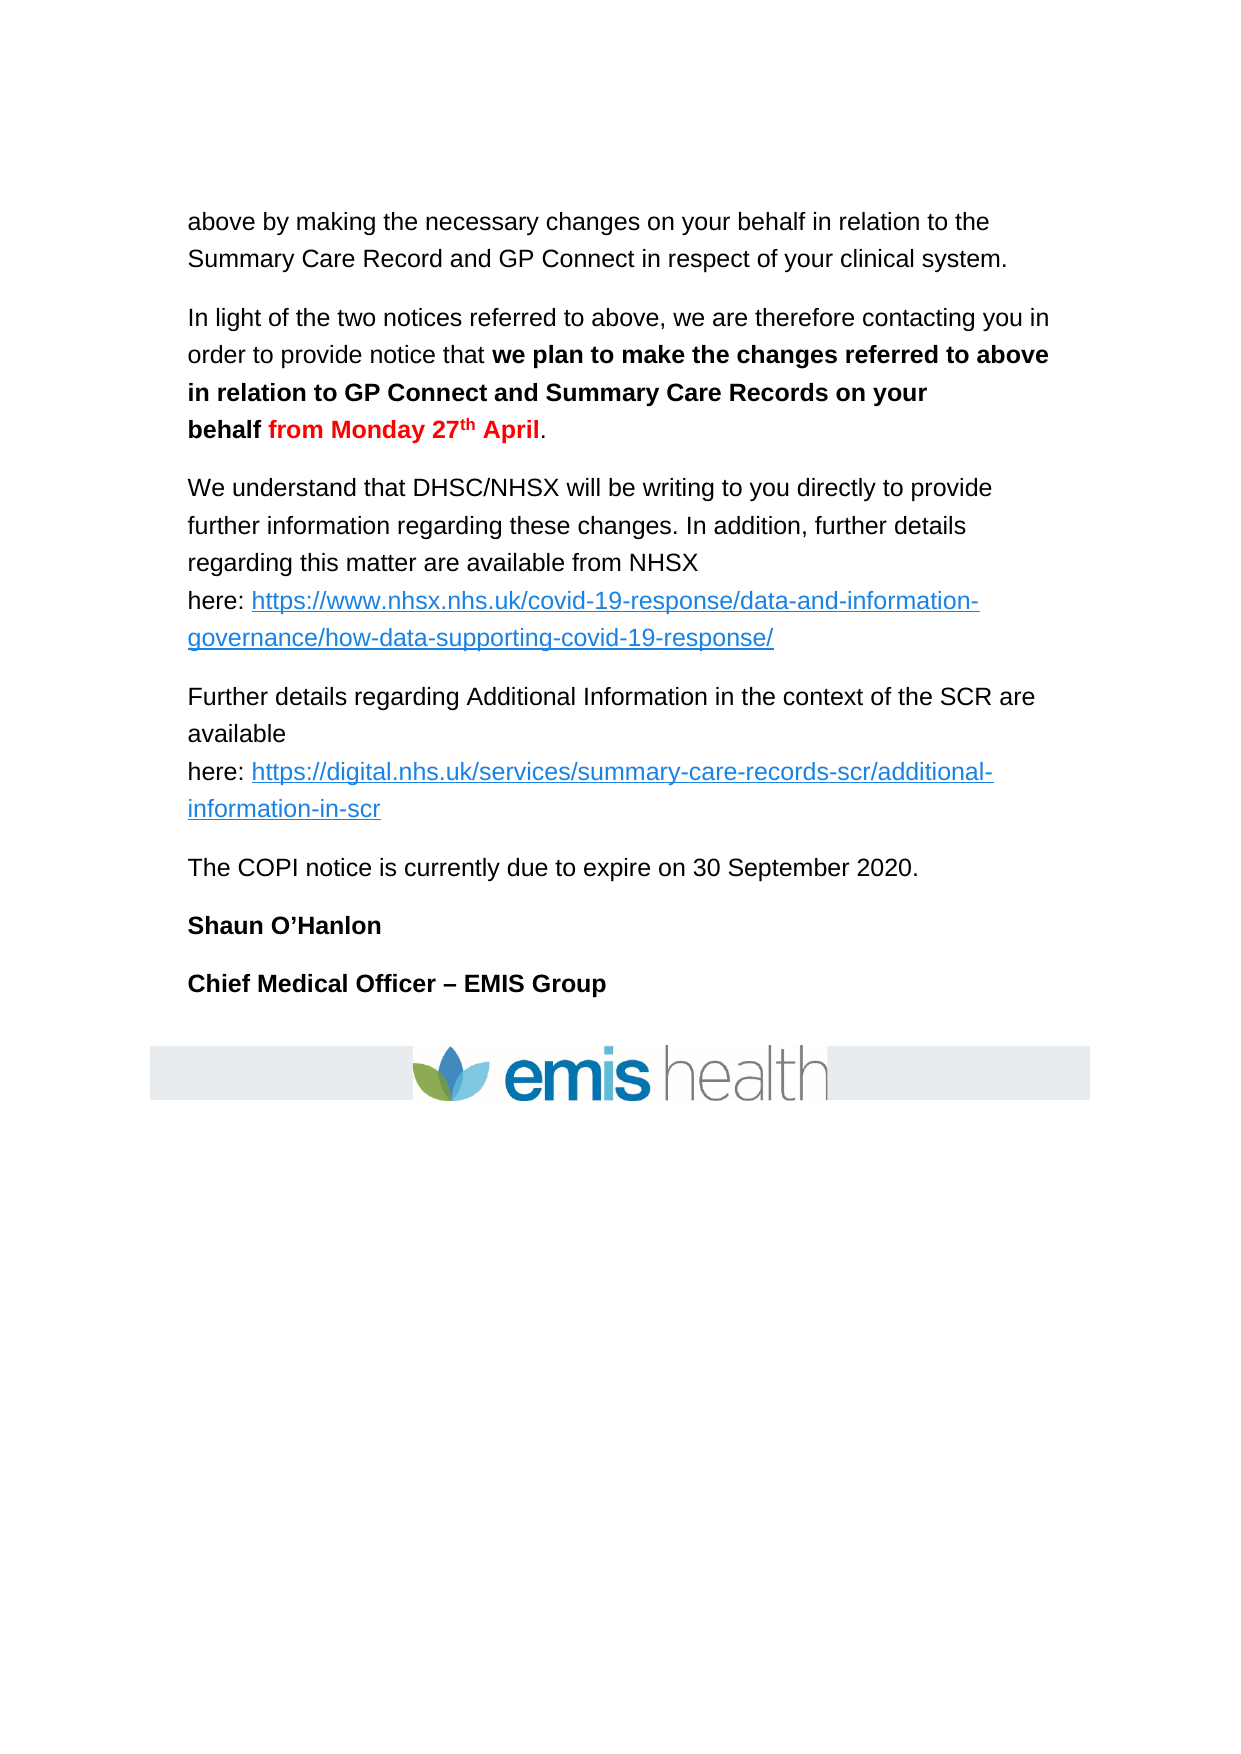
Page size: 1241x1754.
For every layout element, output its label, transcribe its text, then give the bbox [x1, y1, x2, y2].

table_cell [828, 1046, 1090, 1100]
table_cell [150, 1046, 412, 1100]
table_header above by making the necessary changes on your behalf in relation to the Summary Care Record and GP Connect in respect of your clinical system. In light of the two notices referred to above, we are therefore contacting you in order to provide notice that we plan to make the changes referred to above in relation to GP Connect and Summary Care Records on your behalf from Monday 27th April. We understand that DHSC/NHSX will be writing to you directly to provide further information regarding these changes. In addition, further details regarding this matter are available from NHSX here: https://www.nhsx.nhs.uk/covid-19-response/data-and-information-governance/how-data-supporting-covid-19-response/ Further details regarding Additional Information in the context of the SCR are available here: https://digital.nhs.uk/services/summary-care-records-scr/additional-information-in-scr The COPI notice is currently due to expire on 30 September 2020. Shaun O’Hanlon Chief Medical Officer – EMIS Group [150, 150, 1090, 1046]
